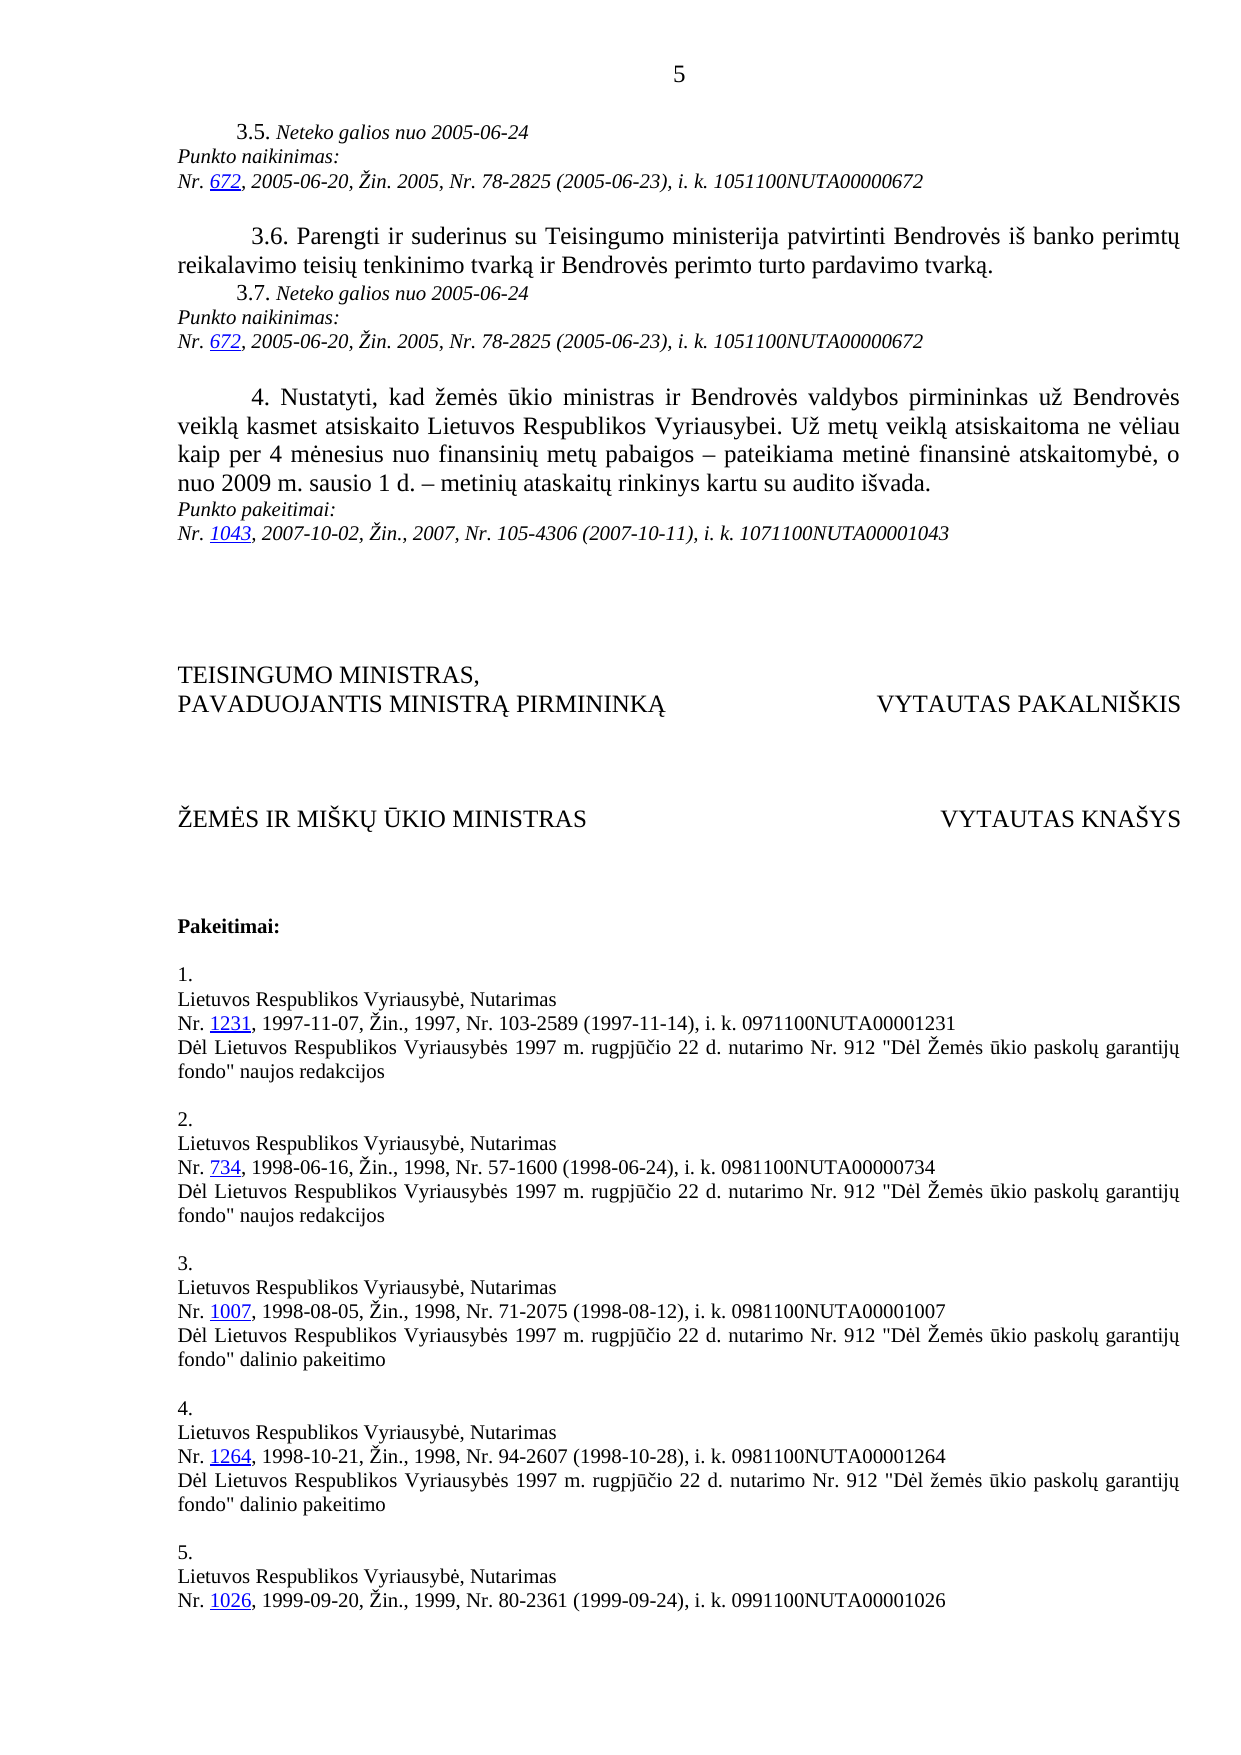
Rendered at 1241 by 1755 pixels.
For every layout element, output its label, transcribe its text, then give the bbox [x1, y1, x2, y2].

text Lietuvos Respublikos Vyriausybė, Nutarimas [177, 1564, 1181, 1588]
text 3. [177, 1251, 1181, 1275]
text Pakeitimai: [177, 914, 1181, 938]
text Nr. 1026, 1999-09-20, Žin., 1999, Nr. 80-2361 (1999-09-24), i. k. 0991100NUTA00001026 [177, 1588, 1181, 1612]
text Punkto pakeitimai: [177, 497, 1181, 521]
text 4. [177, 1396, 1181, 1419]
text 5. [177, 1540, 1181, 1564]
text Dėl Lietuvos Respublikos Vyriausybės 1997 m. rugpjūčio 22 d. nutarimo Nr. 912 "Dėl žemės ūkio paskolų garantijų fondo" dalinio pakeitimo [177, 1468, 1181, 1516]
text Dėl Lietuvos Respublikos Vyriausybės 1997 m. rugpjūčio 22 d. nutarimo Nr. 912 "Dėl Žemės ūkio paskolų garantijų fondo" naujos redakcijos [177, 1179, 1181, 1227]
text Dėl Lietuvos Respublikos Vyriausybės 1997 m. rugpjūčio 22 d. nutarimo Nr. 912 "Dėl Žemės ūkio paskolų garantijų fondo" dalinio pakeitimo [177, 1323, 1181, 1371]
text 3.6. Parengti ir suderinus su Teisingumo ministerija patvirtinti Bendrovės iš banko perimtų reikalavimo teisių tenkinimo tvarką ir Bendrovės perimto turto pardavimo tvarką. [177, 221, 1181, 279]
text Dėl Lietuvos Respublikos Vyriausybės 1997 m. rugpjūčio 22 d. nutarimo Nr. 912 "Dėl Žemės ūkio paskolų garantijų fondo" naujos redakcijos [177, 1034, 1181, 1083]
text Lietuvos Respublikos Vyriausybė, Nutarimas [177, 1131, 1181, 1155]
text Punkto naikinimas: [177, 305, 1181, 329]
text PAVADUOJANTIS MINISTRĄ PIRMININKĄ VYTAUTAS PAKALNIŠKIS [177, 689, 1181, 718]
text Lietuvos Respublikos Vyriausybė, Nutarimas [177, 986, 1181, 1011]
text Nr. 1043, 2007-10-02, Žin., 2007, Nr. 105-4306 (2007-10-11), i. k. 1071100NUTA00001043 [177, 521, 1181, 545]
text 1. [177, 962, 1181, 986]
text ŽEMĖS IR MIŠKŲ ŪKIO MINISTRAS VYTAUTAS KNAŠYS [177, 804, 1181, 833]
text Nr. 672, 2005-06-20, Žin. 2005, Nr. 78-2825 (2005-06-23), i. k. 1051100NUTA00000672 [177, 329, 1181, 353]
text Nr. 734, 1998-06-16, Žin., 1998, Nr. 57-1600 (1998-06-24), i. k. 0981100NUTA00000734 [177, 1155, 1181, 1179]
text Nr. 1231, 1997-11-07, Žin., 1997, Nr. 103-2589 (1997-11-14), i. k. 0971100NUTA00001231 [177, 1011, 1181, 1034]
text 3.5. Neteko galios nuo 2005-06-24 [177, 118, 1181, 144]
text Lietuvos Respublikos Vyriausybė, Nutarimas [177, 1275, 1181, 1299]
text 2. [177, 1107, 1181, 1131]
text Nr. 1264, 1998-10-21, Žin., 1998, Nr. 94-2607 (1998-10-28), i. k. 0981100NUTA00001264 [177, 1444, 1181, 1468]
text Nr. 672, 2005-06-20, Žin. 2005, Nr. 78-2825 (2005-06-23), i. k. 1051100NUTA00000672 [177, 168, 1181, 193]
text Lietuvos Respublikos Vyriausybė, Nutarimas [177, 1419, 1181, 1444]
text 3.7. Neteko galios nuo 2005-06-24 [177, 279, 1181, 305]
text 4. Nustatyti, kad žemės ūkio ministras ir Bendrovės valdybos pirmininkas už Bendrovės veiklą kasmet atsiskaito Lietuvos Respublikos Vyriausybei. Už metų veiklą atsiskaitoma ne vėliau kaip per 4 mėnesius nuo finansinių metų pabaigos – pateikiama metinė finansinė atskaitomybė, o nuo 2009 m. sausio 1 d. – metinių ataskaitų rinkinys kartu su audito išvada. [177, 382, 1181, 497]
text TEISINGUMO MINISTRAS, [177, 660, 1181, 689]
text Punkto naikinimas: [177, 144, 1181, 168]
text Nr. 1007, 1998-08-05, Žin., 1998, Nr. 71-2075 (1998-08-12), i. k. 0981100NUTA00001007 [177, 1299, 1181, 1323]
